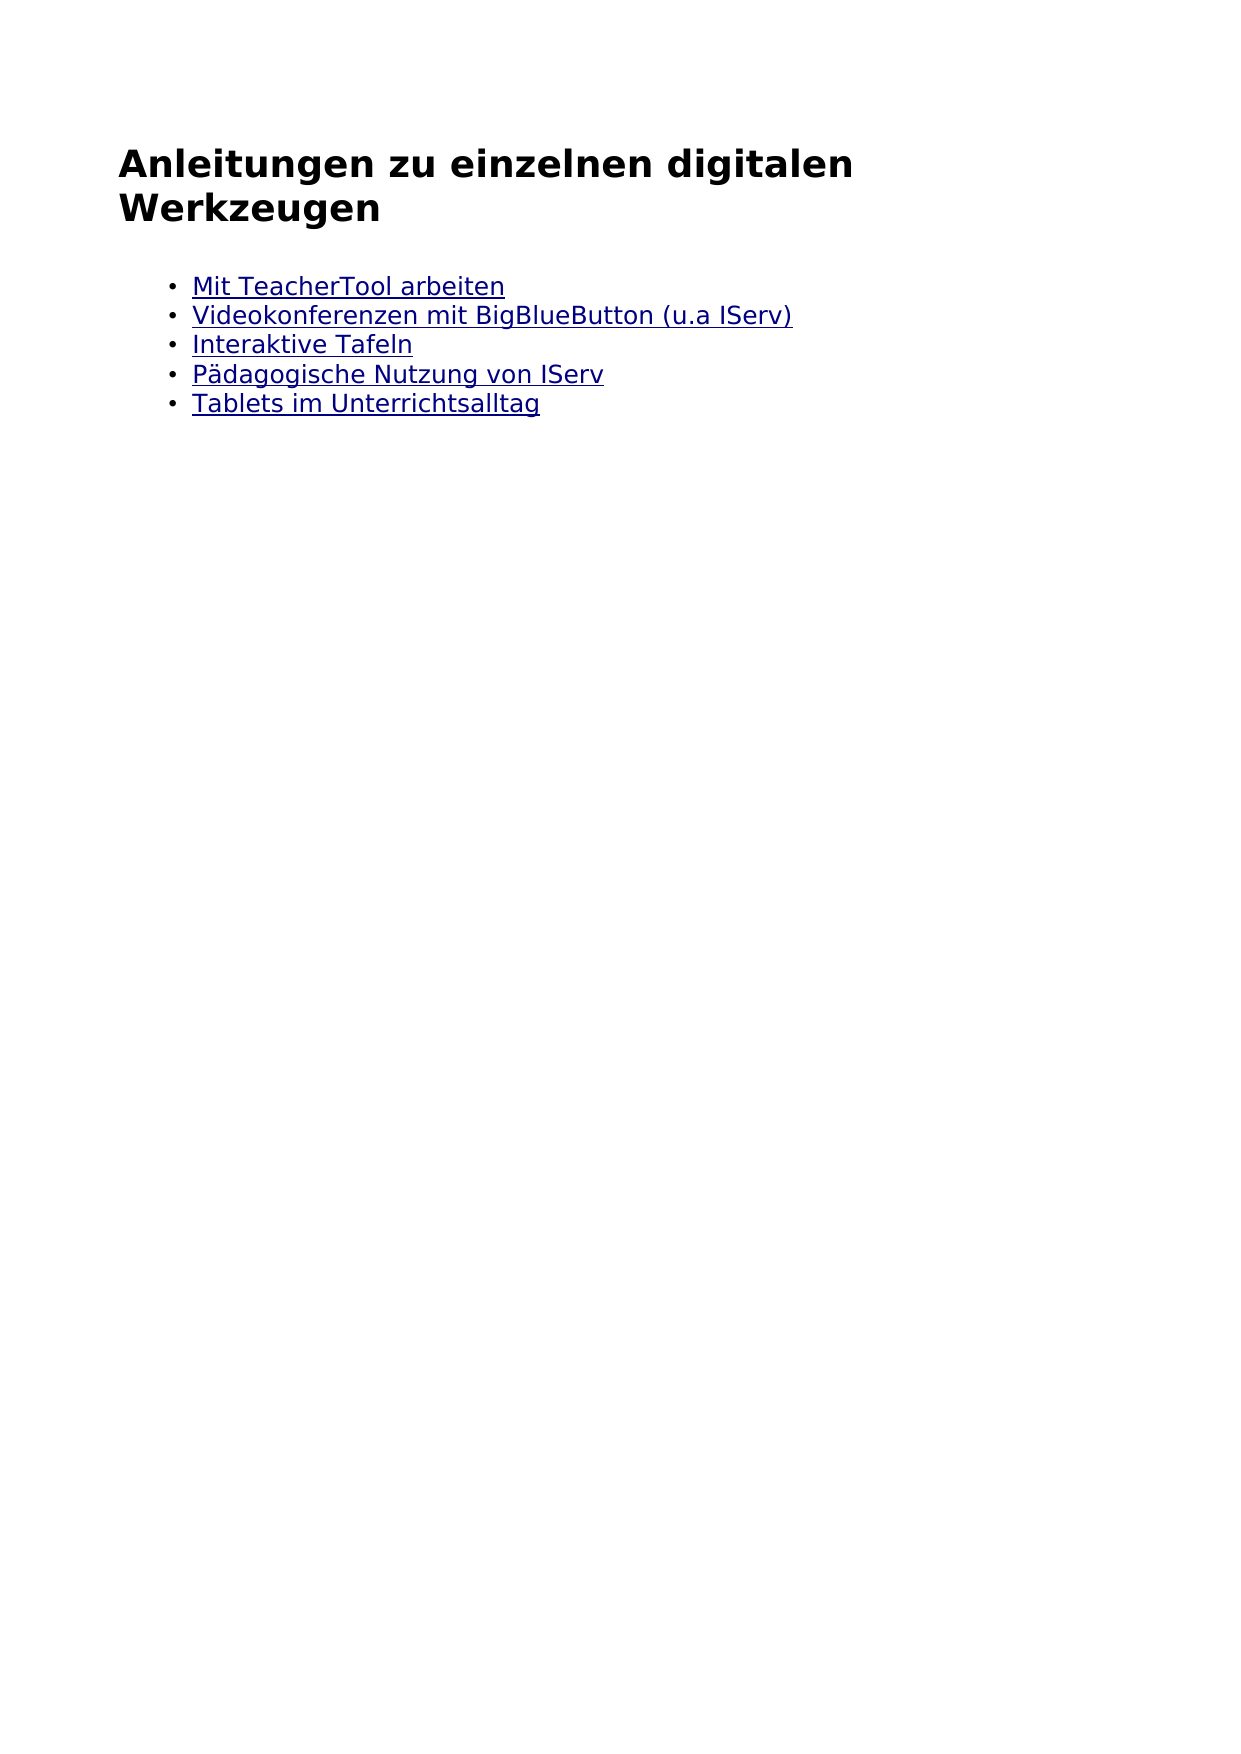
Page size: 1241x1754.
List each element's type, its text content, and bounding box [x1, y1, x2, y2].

list Tablets im Unterrichtsalltag [177, 389, 1122, 418]
list Pädagogische Nutzung von IServ [177, 360, 1122, 389]
list Interaktive Tafeln [177, 331, 1122, 360]
subtitle Anleitungen zu einzelnen digitalen Werkzeugen [118, 143, 1122, 230]
list Mit TeacherTool arbeiten [177, 272, 1122, 302]
list Videokonferenzen mit BigBlueButton (u.a IServ) [177, 302, 1122, 331]
